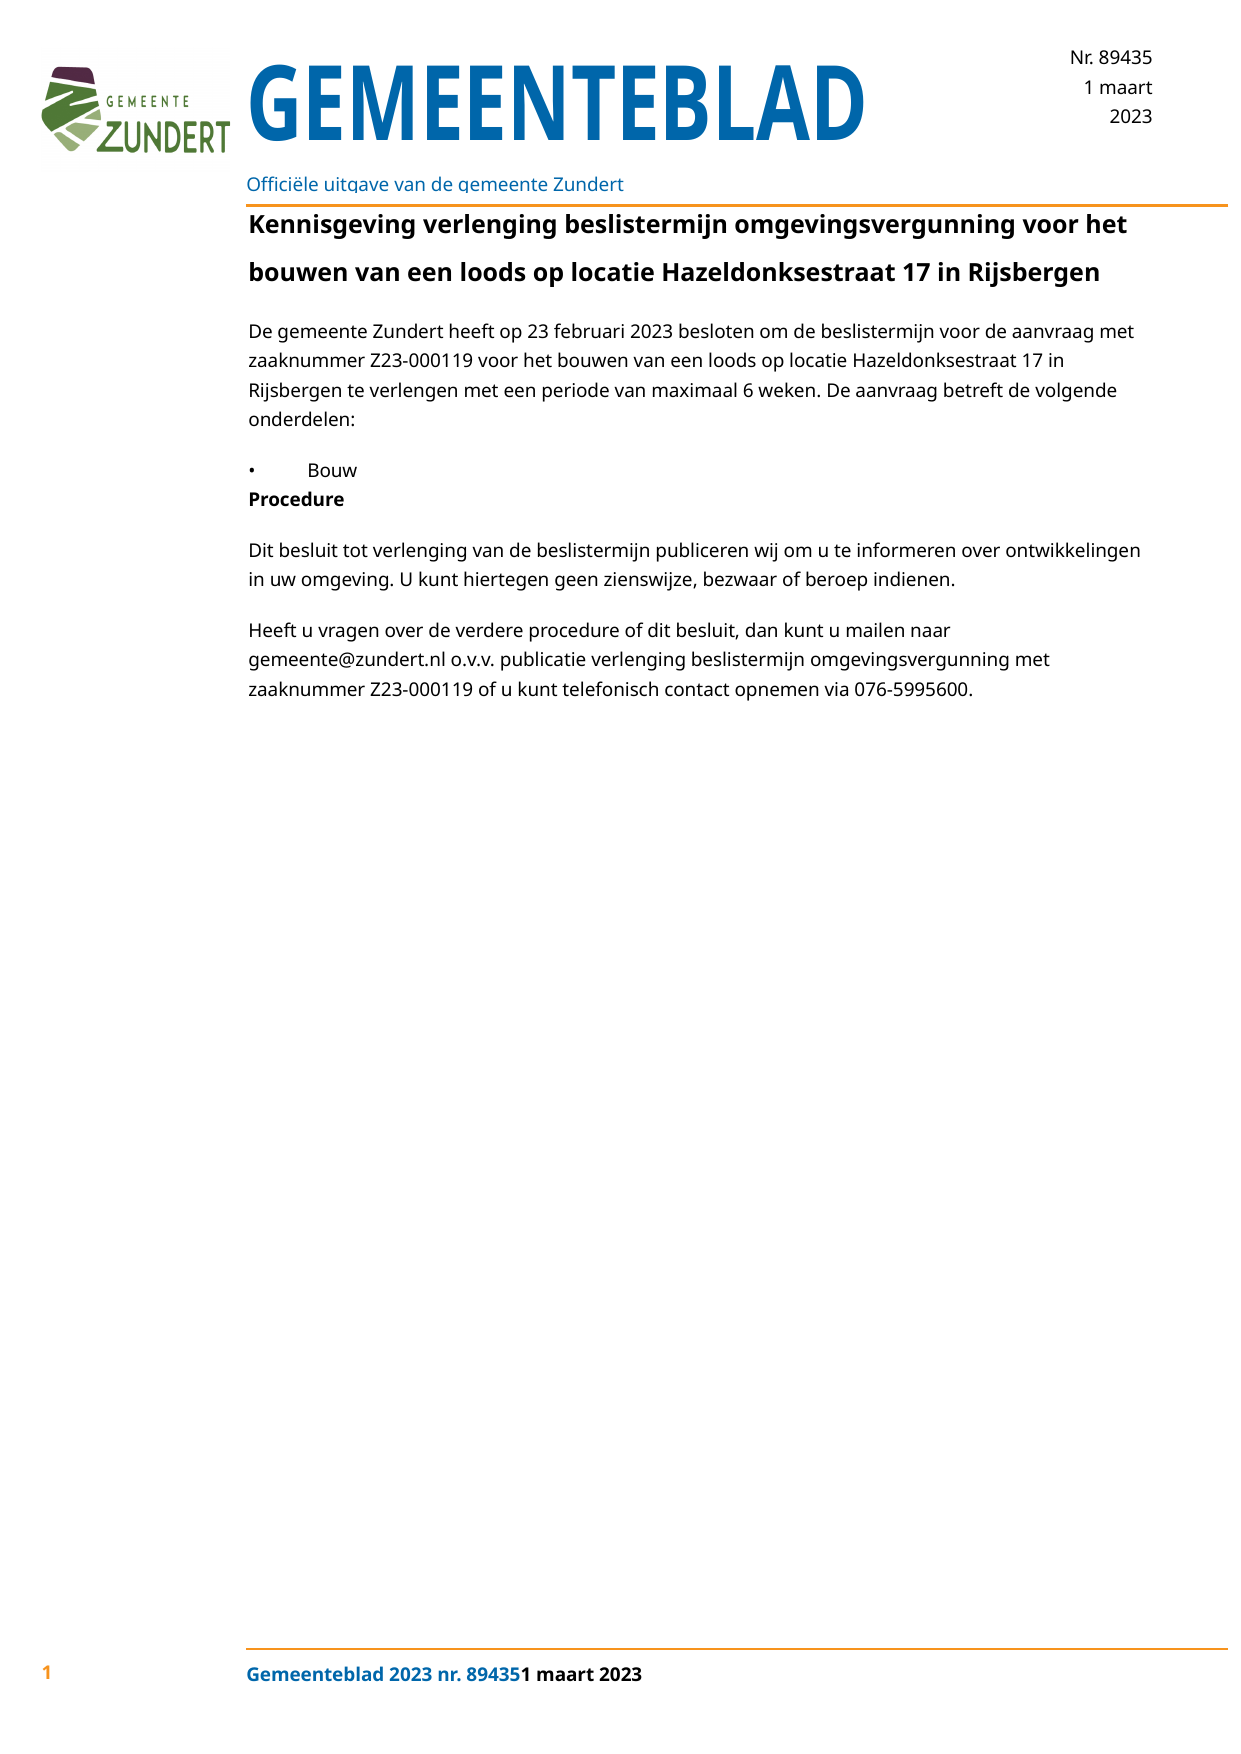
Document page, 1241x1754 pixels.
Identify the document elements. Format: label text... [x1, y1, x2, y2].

text De gemeente Zundert heeft op 23 februari 2023 besloten om de beslistermijn voor de aanvraag met zaaknummer Z23-000119 voor het bouwen van een loods op locatie Hazeldonksestraat 17 in Rijsbergen te verlengen met een periode van maximaal 6 weken. De aanvraag betreft de volgende onderdelen: [248, 318, 1152, 432]
text Kennisgeving verlenging beslistermijn omgevingsvergunning voor het bouwen van een loods op locatie Hazeldonksestraat 17 in Rijsbergen [248, 207, 1152, 288]
text Dit besluit tot verlenging van de beslistermijn publiceren wij om u te informeren over ontwikkelingen in uw omgeving. U kunt hiertegen geen zienswijze, bezwaar of beroep indienen. [248, 537, 1152, 592]
text Heeft u vragen over de verdere procedure of dit besluit, dan kunt u mailen naar gemeente@zundert.nl o.v.v. publicatie verlenging beslistermijn omgevingsvergunning met zaaknummer Z23-000119 of u kunt telefonisch contact opnemen via 076-5995600. [248, 617, 1152, 702]
text Procedure [248, 487, 1152, 512]
list Bouw [248, 457, 1152, 483]
picture [41, 47, 231, 172]
